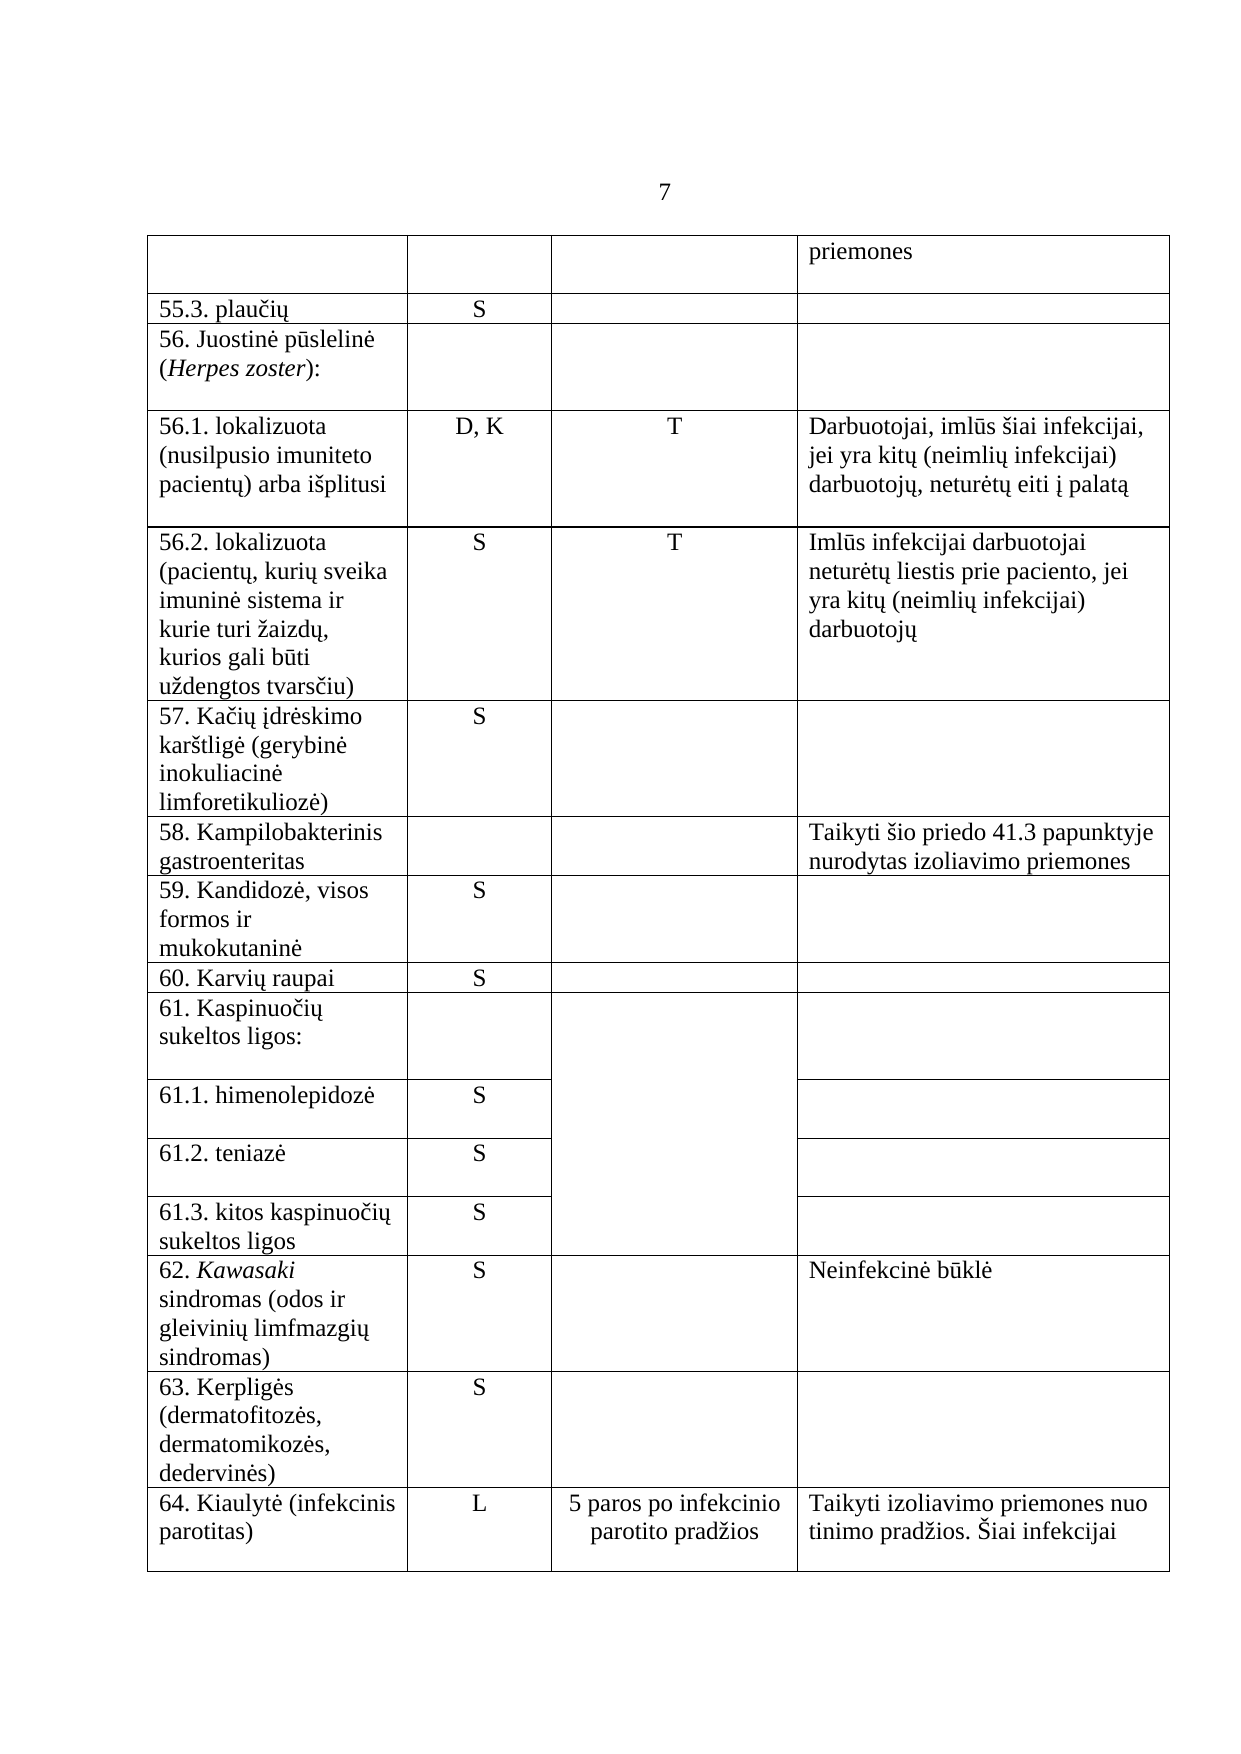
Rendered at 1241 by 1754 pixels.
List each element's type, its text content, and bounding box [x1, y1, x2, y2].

table_cell [408, 993, 551, 1079]
table_cell Taikyti izoliavimo priemones nuo tinimo pradžios. Šiai infekcijai [798, 1488, 1169, 1571]
table_cell [798, 1372, 1169, 1487]
table_cell 63. Kerpligės (dermatofitozės, dermatomikozės, dedervinės) [148, 1372, 407, 1487]
table_cell [552, 876, 797, 962]
table_cell [552, 294, 797, 323]
table_cell T [552, 411, 797, 526]
table_cell S [408, 294, 551, 323]
table_cell 61.3. kitos kaspinuočių sukeltos ligos [148, 1197, 407, 1254]
table_cell 58. Kampilobakterinis gastroenteritas [148, 817, 407, 874]
table_cell L [408, 1488, 551, 1571]
table_cell 61. Kaspinuočių sukeltos ligos: [148, 993, 407, 1079]
table_cell D, K [408, 411, 551, 526]
table_cell [798, 701, 1169, 816]
table_cell [552, 236, 797, 293]
table_cell [552, 817, 797, 874]
table_cell [408, 324, 551, 410]
table_cell [798, 294, 1169, 323]
table_cell 60. Karvių raupai [148, 963, 407, 992]
table_cell S [408, 701, 551, 816]
table_cell [552, 1256, 797, 1371]
table_cell S [408, 1372, 551, 1487]
table_cell S [408, 1197, 551, 1254]
table_cell [552, 993, 797, 1254]
table_cell T [552, 528, 797, 700]
table_cell 57. Kačių įdrėskimo karštligė (gerybinė inokuliacinė limforetikuliozė) [148, 701, 407, 816]
table_cell 61.1. himenolepidozė [148, 1080, 407, 1137]
table_cell [552, 1372, 797, 1487]
table_cell [552, 324, 797, 410]
table_cell S [408, 1139, 551, 1196]
table_cell [798, 1197, 1169, 1254]
table_cell 55.3. plaučių [148, 294, 407, 323]
table_cell [798, 876, 1169, 962]
table_cell Taikyti šio priedo 41.3 papunktyje nurodytas izoliavimo priemones [798, 817, 1169, 874]
table_cell 59. Kandidozė, visos formos ir mukokutaninė [148, 876, 407, 962]
table_cell [798, 324, 1169, 410]
table_cell S [408, 1256, 551, 1371]
table_cell S [408, 876, 551, 962]
table_cell Neinfekcinė būklė [798, 1256, 1169, 1371]
table_cell Imlūs infekcijai darbuotojai neturėtų liestis prie paciento, jei yra kitų (neimlių infekcijai) darbuotojų [798, 528, 1169, 700]
table_cell 56. Juostinė pūslelinė (Herpes zoster): [148, 324, 407, 410]
table_cell 61.2. teniazė [148, 1139, 407, 1196]
table_cell 56.2. lokalizuota (pacientų, kurių sveika imuninė sistema ir kurie turi žaizdų, kurios gali būti uždengtos tvarsčiu) [148, 528, 407, 700]
table_cell 64. Kiaulytė (infekcinis parotitas) [148, 1488, 407, 1571]
table_cell 56.1. lokalizuota (nusilpusio imuniteto pacientų) arba išplitusi [148, 411, 407, 526]
table_cell [408, 236, 551, 293]
table_cell [798, 993, 1169, 1079]
table_cell [408, 817, 551, 874]
table_cell [552, 963, 797, 992]
table_cell 62. Kawasaki sindromas (odos ir gleivinių limfmazgių sindromas) [148, 1256, 407, 1371]
table_cell S [408, 963, 551, 992]
table_cell [798, 963, 1169, 992]
table_cell [552, 701, 797, 816]
table_cell S [408, 528, 551, 700]
table_cell Darbuotojai, imlūs šiai infekcijai, jei yra kitų (neimlių infekcijai) darbuotojų, neturėtų eiti į palatą [798, 411, 1169, 526]
table_cell priemones [798, 236, 1169, 293]
table_cell [798, 1080, 1169, 1137]
table_cell 5 paros po infekcinio parotito pradžios [552, 1488, 797, 1571]
table_cell S [408, 1080, 551, 1137]
table_cell [798, 1139, 1169, 1196]
table_cell [148, 236, 407, 293]
